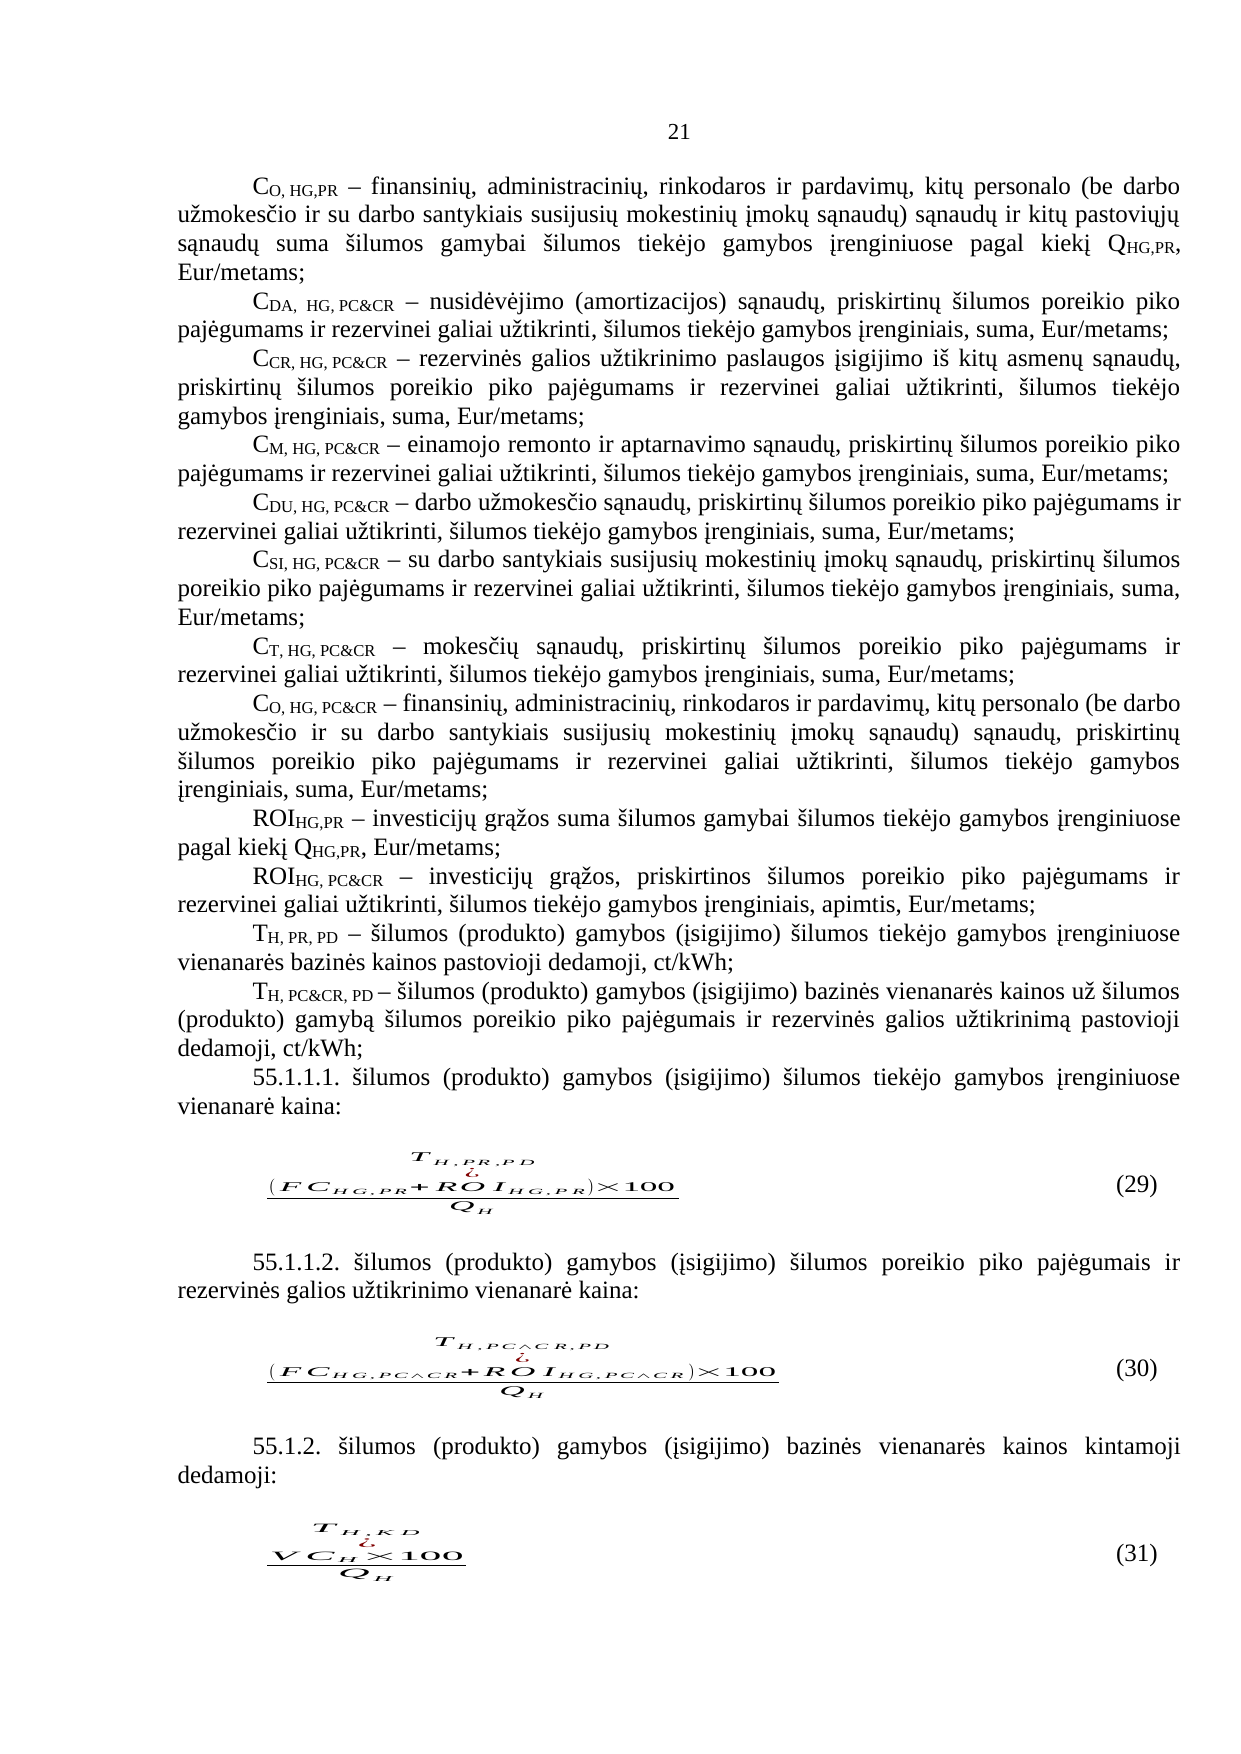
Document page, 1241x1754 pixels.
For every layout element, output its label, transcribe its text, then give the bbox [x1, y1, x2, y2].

text TH, PR, PD – šilumos (produkto) gamybos (įsigijimo) šilumos tiekėjo gamybos įrenginiuose vienanarės bazinės kainos pastovioji dedamoji, ct/kWh; [177, 918, 1181, 976]
table_header [253, 1148, 1092, 1218]
table_header [177, 1333, 253, 1402]
table_header [177, 1517, 253, 1587]
text ROIHG, PC&CR – investicijų grąžos, priskirtinos šilumos poreikio piko pajėgumams ir rezervinei galiai užtikrinti, šilumos tiekėjo gamybos įrenginiais, apimtis, Eur/metams; [177, 861, 1181, 918]
text CCR, HG, PC&CR – rezervinės galios užtikrinimo paslaugos įsigijimo iš kitų asmenų sąnaudų, priskirtinų šilumos poreikio piko pajėgumams ir rezervinei galiai užtikrinti, šilumos tiekėjo gamybos įrenginiais, suma, Eur/metams; [177, 343, 1181, 429]
text CO, HG,PR – finansinių, administracinių, rinkodaros ir pardavimų, kitų personalo (be darbo užmokesčio ir su darbo santykiais susijusių mokestinių įmokų sąnaudų) sąnaudų ir kitų pastoviųjų sąnaudų suma šilumos gamybai šilumos tiekėjo gamybos įrenginiuose pagal kiekį QHG,PR, Eur/metams; [177, 171, 1181, 286]
text CDU, HG, PC&CR – darbo užmokesčio sąnaudų, priskirtinų šilumos poreikio piko pajėgumams ir rezervinei galiai užtikrinti, šilumos tiekėjo gamybos įrenginiais, suma, Eur/metams; [177, 487, 1181, 544]
text TH, PC&CR, PD – šilumos (produkto) gamybos (įsigijimo) bazinės vienanarės kainos už šilumos (produkto) gamybą šilumos poreikio piko pajėgumais ir rezervinės galios užtikrinimą pastovioji dedamoji, ct/kWh; [177, 976, 1181, 1062]
text CDA, HG, PC&CR – nusidėvėjimo (amortizacijos) sąnaudų, priskirtinų šilumos poreikio piko pajėgumams ir rezervinei galiai užtikrinti, šilumos tiekėjo gamybos įrenginiais, suma, Eur/metams; [177, 286, 1181, 343]
table_header (31) [1092, 1517, 1181, 1587]
table_header (30) [1092, 1333, 1181, 1402]
text 55.1.1.2. šilumos (produkto) gamybos (įsigijimo) šilumos poreikio piko pajėgumais ir rezervinės galios užtikrinimo vienanarė kaina: [177, 1247, 1181, 1304]
text CM, HG, PC&CR – einamojo remonto ir aptarnavimo sąnaudų, priskirtinų šilumos poreikio piko pajėgumams ir rezervinei galiai užtikrinti, šilumos tiekėjo gamybos įrenginiais, suma, Eur/metams; [177, 429, 1181, 487]
table_header (29) [1092, 1148, 1181, 1218]
table_header [253, 1333, 1092, 1402]
text CSI, HG, PC&CR – su darbo santykiais susijusių mokestinių įmokų sąnaudų, priskirtinų šilumos poreikio piko pajėgumams ir rezervinei galiai užtikrinti, šilumos tiekėjo gamybos įrenginiais, suma, Eur/metams; [177, 544, 1181, 631]
text 55.1.1.1. šilumos (produkto) gamybos (įsigijimo) šilumos tiekėjo gamybos įrenginiuose vienanarė kaina: [177, 1062, 1181, 1119]
text CO, HG, PC&CR – finansinių, administracinių, rinkodaros ir pardavimų, kitų personalo (be darbo užmokesčio ir su darbo santykiais susijusių mokestinių įmokų sąnaudų) sąnaudų, priskirtinų šilumos poreikio piko pajėgumams ir rezervinei galiai užtikrinti, šilumos tiekėjo gamybos įrenginiais, suma, Eur/metams; [177, 688, 1181, 803]
text CT, HG, PC&CR – mokesčių sąnaudų, priskirtinų šilumos poreikio piko pajėgumams ir rezervinei galiai užtikrinti, šilumos tiekėjo gamybos įrenginiais, suma, Eur/metams; [177, 631, 1181, 688]
text ROIHG,PR – investicijų grąžos suma šilumos gamybai šilumos tiekėjo gamybos įrenginiuose pagal kiekį QHG,PR, Eur/metams; [177, 803, 1181, 861]
table_header [177, 1148, 253, 1218]
table_header [253, 1517, 1092, 1587]
text 55.1.2. šilumos (produkto) gamybos (įsigijimo) bazinės vienanarės kainos kintamoji dedamoji: [177, 1431, 1181, 1488]
